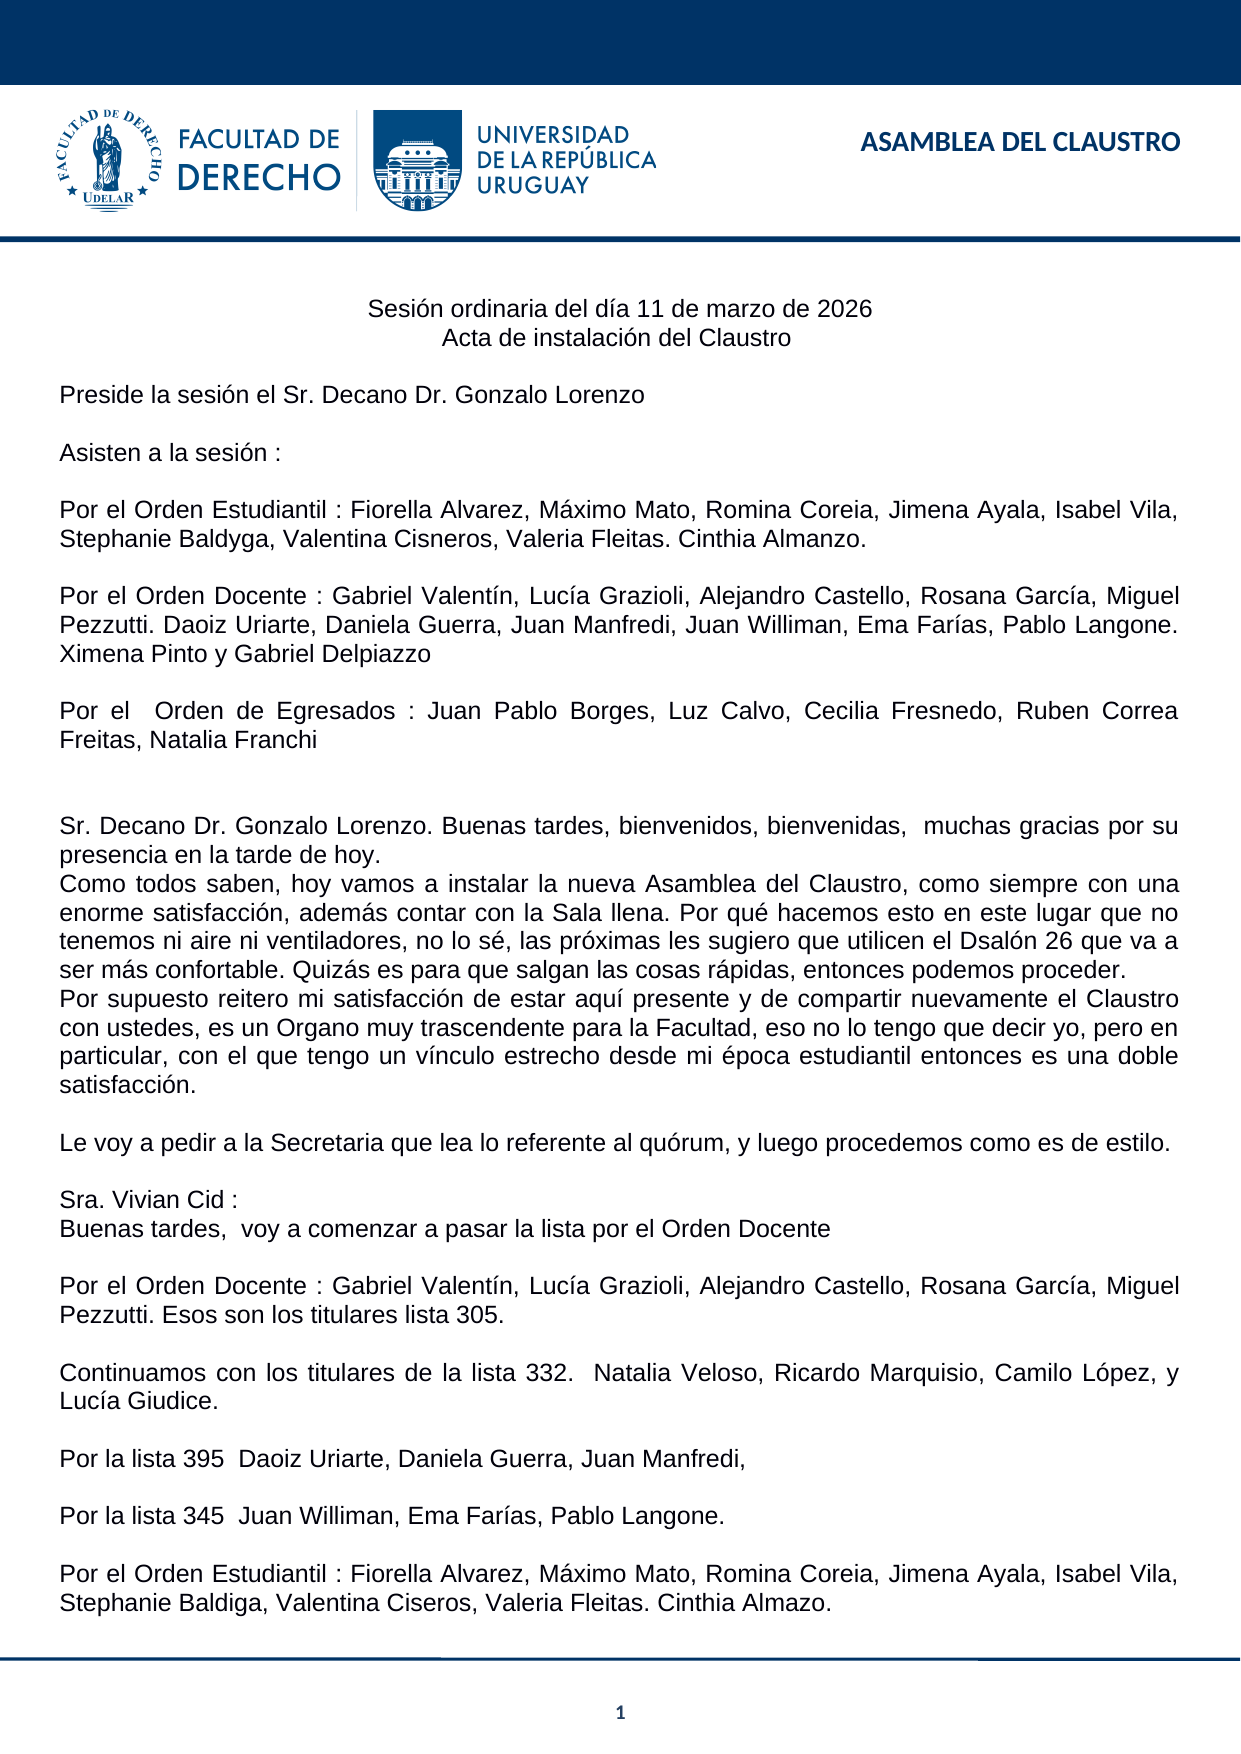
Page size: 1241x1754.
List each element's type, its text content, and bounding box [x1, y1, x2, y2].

picture [56, 77, 657, 212]
text Por el Orden Estudiantil : Fiorella Alvarez, Máximo Mato, Romina Coreia, Jimena Ayala, Isabel Vila, Stephanie Baldiga, Valentina Ciseros, Valeria Fleitas. Cinthia Almazo. [59, 1559, 1181, 1616]
text Continuamos con los titulares de la lista 332. Natalia Veloso, Ricardo Marquisio, Camilo López, y Lucía Giudice. [59, 1357, 1181, 1415]
text Por el Orden Docente : Gabriel Valentín, Lucía Grazioli, Alejandro Castello, Rosana García, Miguel Pezzutti. Daoiz Uriarte, Daniela Guerra, Juan Manfredi, Juan Williman, Ema Farías, Pablo Langone. Ximena Pinto y Gabriel Delpiazzo [59, 581, 1181, 667]
text Por supuesto reitero mi satisfacción de estar aquí presente y de compartir nuevamente el Claustro con ustedes, es un Organo muy trascendente para la Facultad, eso no lo tengo que decir yo, pero en particular, con el que tengo un vínculo estrecho desde mi época estudiantil entonces es una doble satisfacción. [59, 984, 1181, 1099]
text Sr. Decano Dr. Gonzalo Lorenzo. Buenas tardes, bienvenidos, bienvenidas, muchas gracias por su presencia en la tarde de hoy. [59, 811, 1181, 869]
text Buenas tardes, voy a comenzar a pasar la lista por el Orden Docente [59, 1214, 1181, 1242]
text Por el Orden Docente : Gabriel Valentín, Lucía Grazioli, Alejandro Castello, Rosana García, Miguel Pezzutti. Esos son los titulares lista 305. [59, 1271, 1181, 1329]
text Por el Orden Estudiantil : Fiorella Alvarez, Máximo Mato, Romina Coreia, Jimena Ayala, Isabel Vila, Stephanie Baldyga, Valentina Cisneros, Valeria Fleitas. Cinthia Almanzo. [59, 495, 1181, 552]
text Asisten a la sesión : [59, 437, 1181, 466]
text Acta de instalación del Claustro [59, 322, 1181, 351]
text Le voy a pedir a la Secretaria que lea lo referente al quórum, y luego procedemos como es de estilo. [59, 1127, 1181, 1156]
text Preside la sesión el Sr. Decano Dr. Gonzalo Lorenzo [59, 380, 1181, 409]
text Por el Orden de Egresados : Juan Pablo Borges, Luz Calvo, Cecilia Fresnedo, Ruben Correa Freitas, Natalia Franchi [59, 696, 1181, 754]
text Por la lista 345 Juan Williman, Ema Farías, Pablo Langone. [59, 1501, 1181, 1530]
text Por la lista 395 Daoiz Uriarte, Daniela Guerra, Juan Manfredi, [59, 1444, 1181, 1472]
text Como todos saben, hoy vamos a instalar la nueva Asamblea del Claustro, como siempre con una enorme satisfacción, además contar con la Sala llena. Por qué hacemos esto en este lugar que no tenemos ni aire ni ventiladores, no lo sé, las próximas les sugiero que utilicen el Dsalón 26 que va a ser más confortable. Quizás es para que salgan las cosas rápidas, entonces podemos proceder. [59, 869, 1181, 984]
text Sra. Vivian Cid : [59, 1185, 1181, 1214]
text Sesión ordinaria del día 11 de marzo de 2026 [59, 294, 1181, 322]
